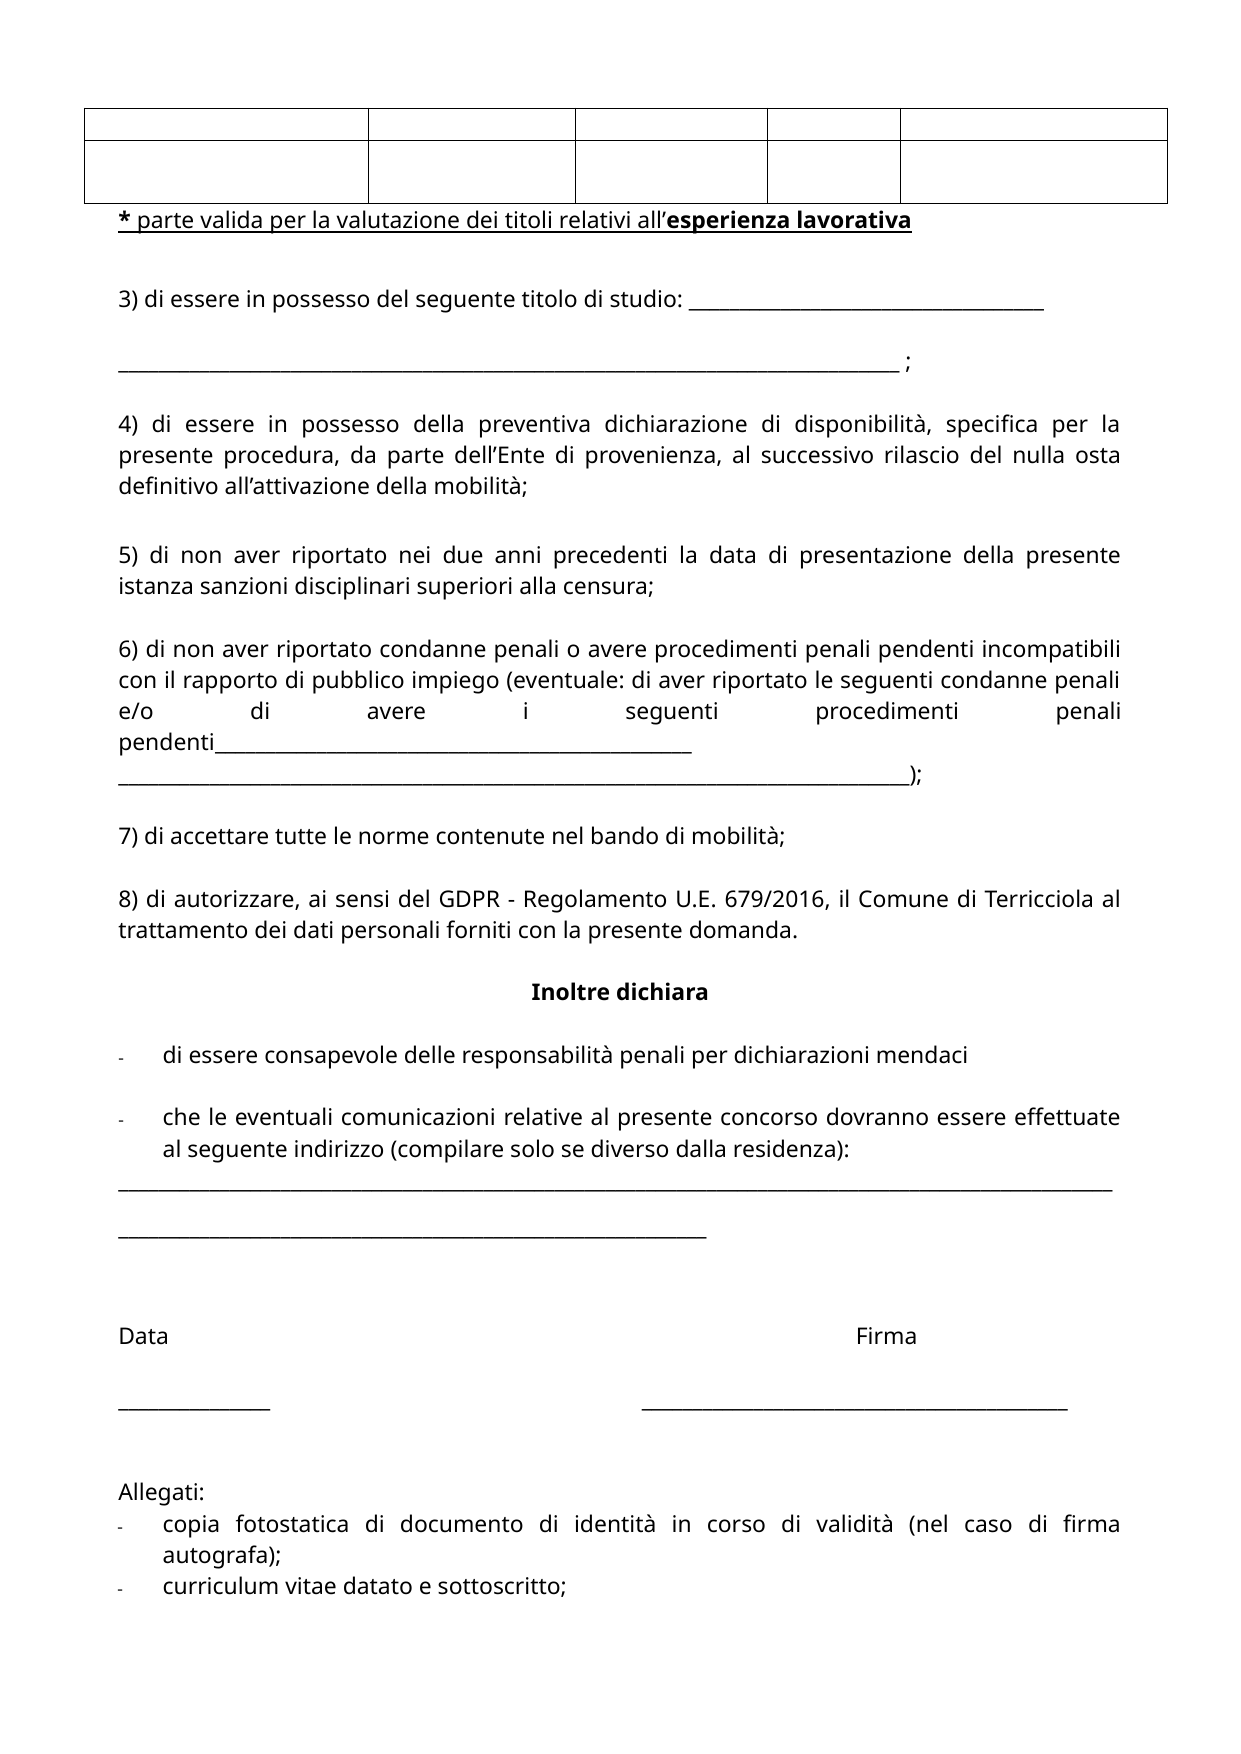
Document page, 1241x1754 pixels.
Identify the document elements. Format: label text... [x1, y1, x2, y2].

table_cell [369, 109, 575, 140]
table_cell [768, 109, 900, 140]
text _____________________________________________________________________________ ; [118, 345, 1122, 376]
text 7) di accettare tutte le norme contenute nel bando di mobilità; [118, 820, 1122, 851]
text ______________________________________________________________________________); [118, 757, 1122, 789]
text * parte valida per la valutazione dei titoli relativi all’esperienza lavorativa [118, 204, 1122, 236]
text _______________ __________________________________________ [118, 1382, 1122, 1414]
text 4) di essere in possesso della preventiva dichiarazione di disponibilità, specifica per la presente procedura, da parte dell’Ente di provenienza, al successivo rilascio del nulla osta definitivo all’attivazione della mobilità; [118, 407, 1122, 501]
table_cell [576, 141, 767, 203]
text Allegati: [118, 1476, 1122, 1507]
text ____________________________________________________________________________________________________________________________________________________________ [118, 1164, 1122, 1242]
list curriculum vitae datato e sottoscritto; [117, 1570, 1122, 1601]
table_cell [576, 109, 767, 140]
list che le eventuali comunicazioni relative al presente concorso dovranno essere effettuate al seguente indirizzo (compilare solo se diverso dalla residenza): [118, 1101, 1122, 1164]
list copia fotostatica di documento di identità in corso di validità (nel caso di firma autografa); [117, 1507, 1122, 1570]
list di essere consapevole delle responsabilità penali per dichiarazioni mendaci [118, 1039, 1122, 1070]
text 3) di essere in possesso del seguente titolo di studio: ___________________________________ [118, 282, 1122, 314]
text Data Firma [118, 1320, 1122, 1351]
table_cell [901, 141, 1167, 203]
text 5) di non aver riportato nei due anni precedenti la data di presentazione della presente istanza sanzioni disciplinari superiori alla censura; [118, 539, 1122, 601]
table_cell [85, 109, 368, 140]
table_cell [85, 141, 368, 203]
text 8) di autorizzare, ai sensi del GDPR - Regolamento U.E. 679/2016, il Comune di Terricciola al trattamento dei dati personali forniti con la presente domanda. [118, 882, 1122, 945]
table_cell [369, 141, 575, 203]
table_cell [768, 141, 900, 203]
table_cell [901, 109, 1167, 140]
text 6) di non aver riportato condanne penali o avere procedimenti penali pendenti incompatibili con il rapporto di pubblico impiego (eventuale: di aver riportato le seguenti condanne penali e/o di avere i seguenti procedimenti penali pendenti_______________________________________________ [118, 632, 1122, 757]
text Inoltre dichiara [118, 976, 1122, 1007]
